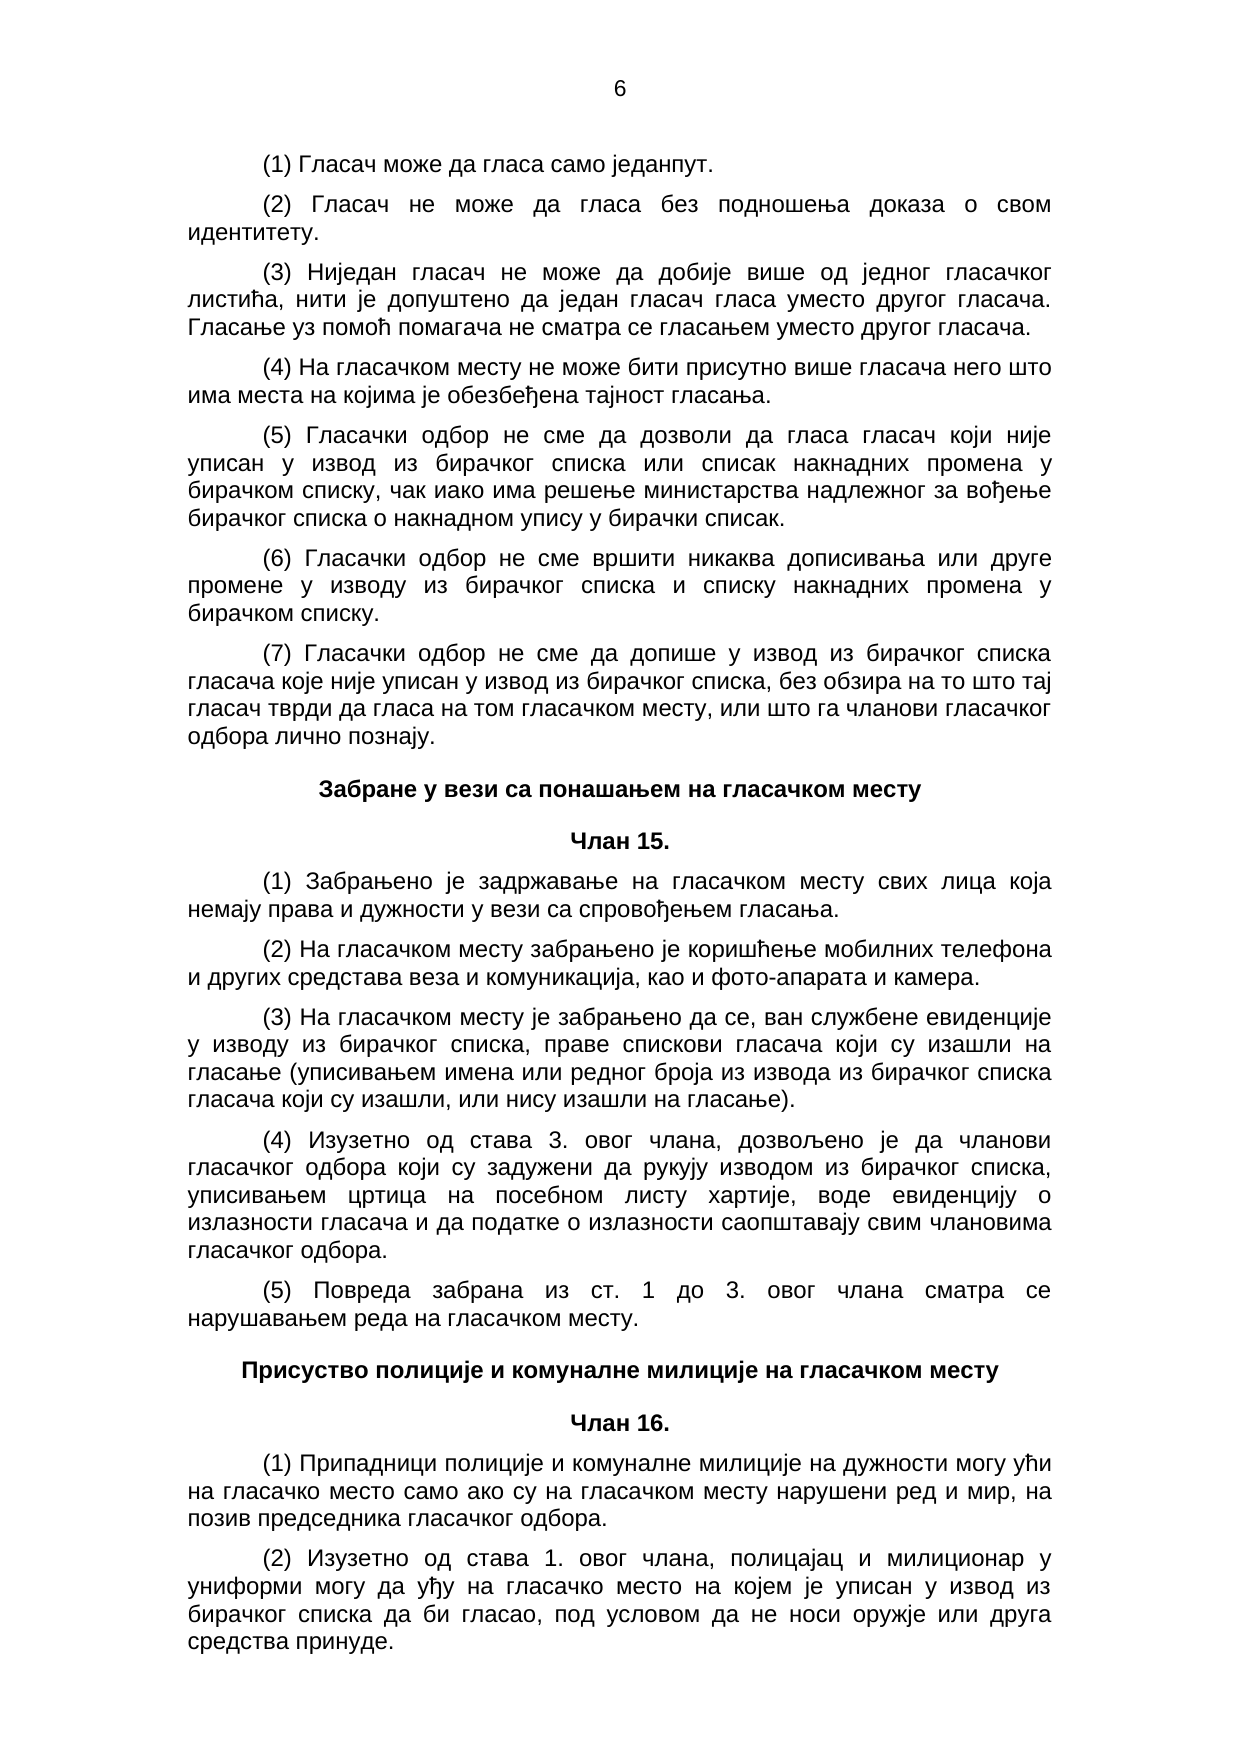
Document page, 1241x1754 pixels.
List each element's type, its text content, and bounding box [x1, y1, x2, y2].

text Члан 16. [217, 1409, 1023, 1436]
text Присуство полиције и комуналне милиције на гласачком месту [217, 1356, 1023, 1384]
text (1) Забрањено је задржавање на гласачком месту свих лица која немају права и дужности у вези са спровођењем гласања. [187, 867, 1053, 922]
text (5) Повреда забрана из ст. 1 до 3. овог члана сматра се нарушавањем реда на гласачком месту. [187, 1276, 1053, 1331]
text (6) Гласачки одбор не сме вршити никаква дописивања или друге промене у изводу из бирачког списка и списку накнадних промена у бирачком списку. [187, 544, 1053, 627]
text (7) Гласачки одбор не сме да допише у извод из бирачког списка гласача које није уписан у извод из бирачког списка, без обзира на то што тај гласач тврди да гласа на том гласачком месту, или што га чланови гласачког одбора лично познају. [187, 639, 1053, 749]
text (3) На гласачком месту је забрањено да се, ван службене евиденције у изводу из бирачког списка, праве спискови гласача који су изашли на гласање (уписивањем имена или редног броја из извода из бирачког списка гласача који су изашли, или нису изашли на гласање). [187, 1003, 1053, 1113]
text (5) Гласачки одбор не сме да дозволи да гласа гласач који није уписан у извод из бирачког списка или списак накнадних промена у бирачком списку, чак иако има решење министарства надлежног за вођење бирачког списка о накнадном упису у бирачки списак. [187, 421, 1053, 531]
text (1) Припадници полиције и комуналне милиције на дужности могу ући на гласачко место само ако су на гласачком месту нарушени ред и мир, на позив председника гласачког одбора. [187, 1449, 1053, 1532]
text (2) Гласач не може да гласа без подношења доказа о свом идентитету. [187, 190, 1053, 245]
text (3) Ниједан гласач не може да добије више од једног гласачког листића, нити је допуштено да један гласач гласа уместо другог гласача. Гласање уз помоћ помагача не сматра се гласањем уместо другог гласача. [187, 258, 1053, 341]
text (1) Гласач може да гласа само једанпут. [187, 150, 1053, 178]
text (2) На гласачком месту забрањено је коришћење мобилних телефона и других средстава веза и комуникација, као и фото-апарата и камера. [187, 935, 1053, 990]
text (2) Изузетно од става 1. овог члана, полицајац и милиционар у униформи могу да уђу на гласачко место на којем је уписан у извод из бирачког списка да би гласао, под условом да не носи оружје или друга средства принуде. [187, 1544, 1053, 1655]
text Члан 15. [217, 827, 1023, 855]
text (4) Изузетно од става 3. овог члана, дозвољено је да чланови гласачког одбора који су задужени да рукују изводом из бирачког списка, уписивањем цртица на посебном листу хартије, воде евиденцију о излазности гласача и да податке о излазности саопштавају свим члановима гласачког одбора. [187, 1126, 1053, 1263]
text (4) На гласачком месту не може бити присутно више гласача него што има места на којима је обезбеђена тајност гласања. [187, 353, 1053, 408]
text Забране у вези са понашањем на гласачком месту [217, 774, 1023, 802]
